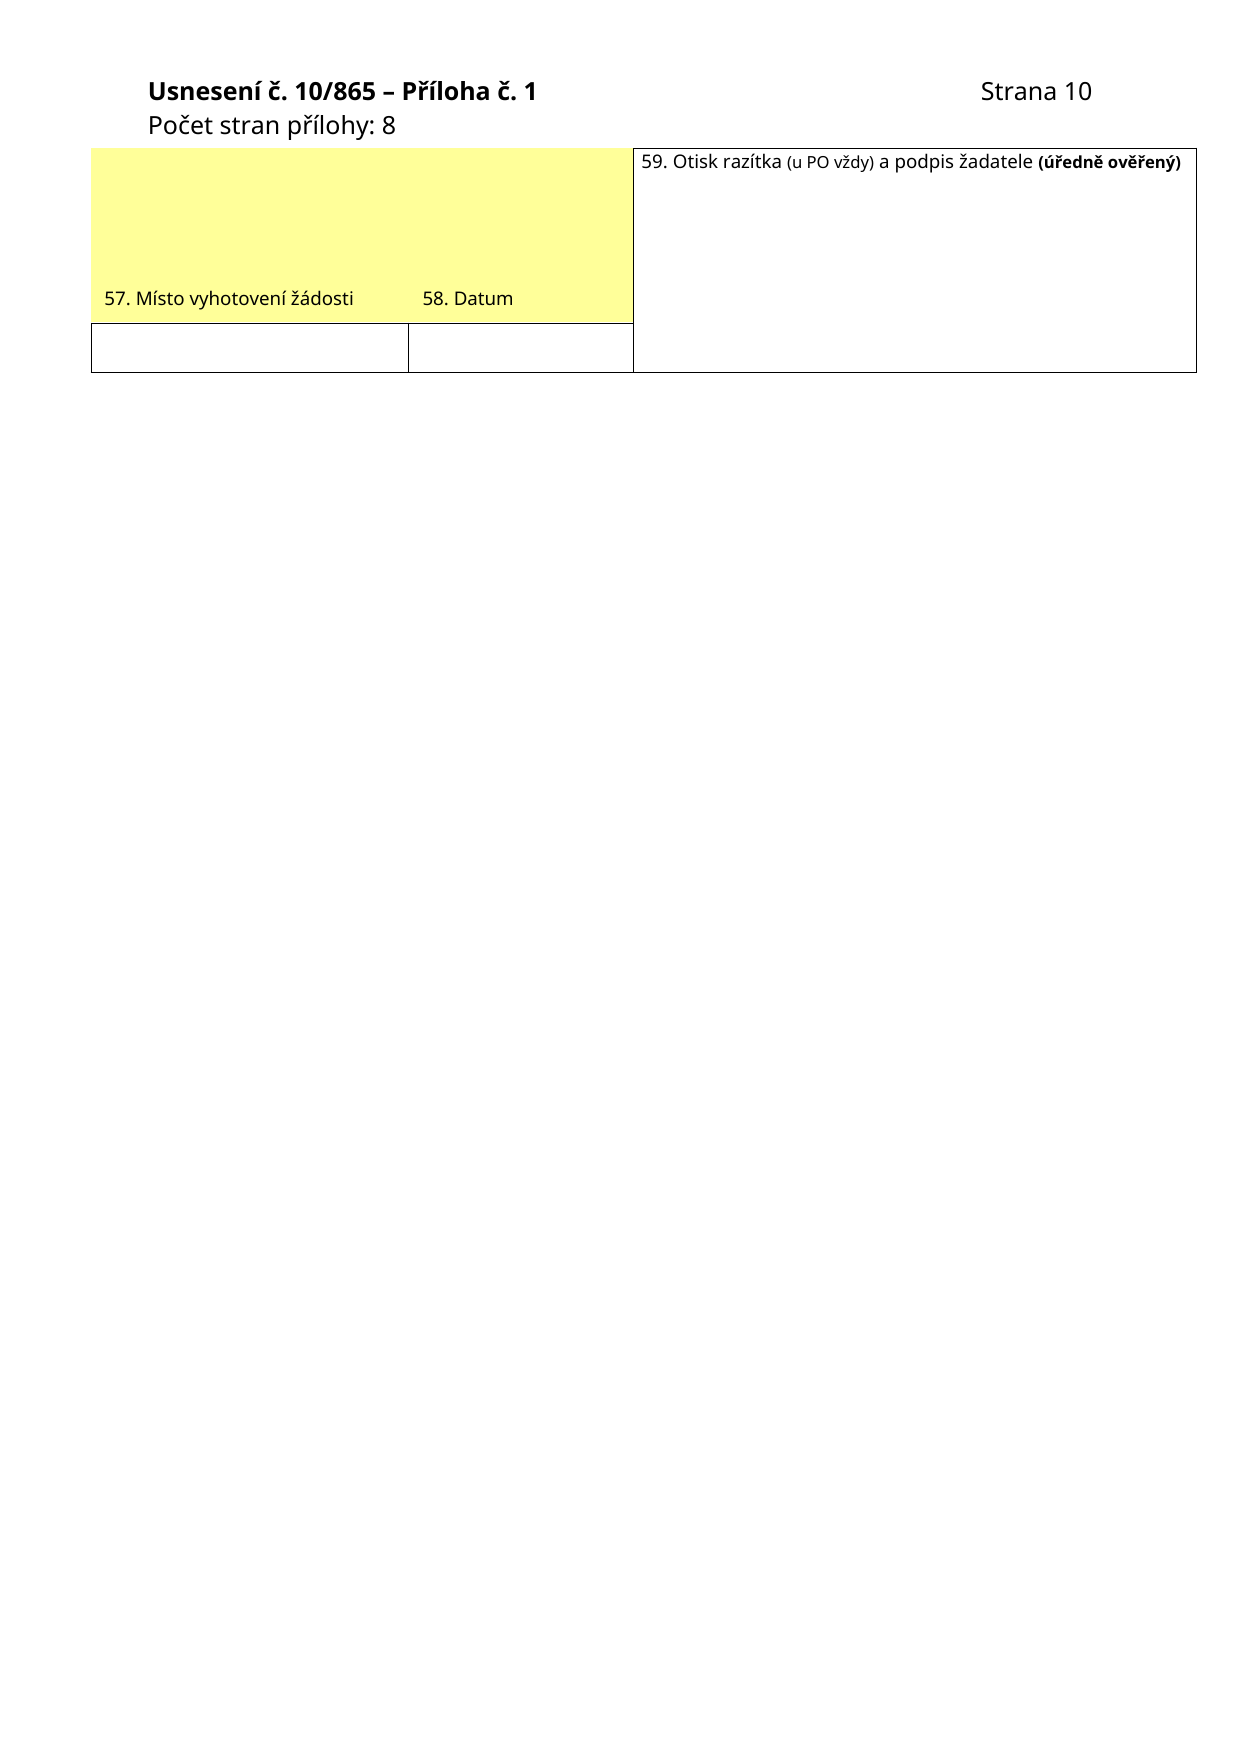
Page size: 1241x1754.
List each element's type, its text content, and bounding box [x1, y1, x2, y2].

table_cell [409, 324, 633, 372]
table_cell 58. Datum [409, 273, 633, 322]
table_cell 57. Místo vyhotovení žádosti [91, 273, 409, 322]
table_header [91, 148, 633, 273]
table_header 59. Otisk razítka (u PO vždy) a podpis žadatele (úředně ověřený) [634, 149, 1196, 372]
table_cell [92, 324, 408, 372]
